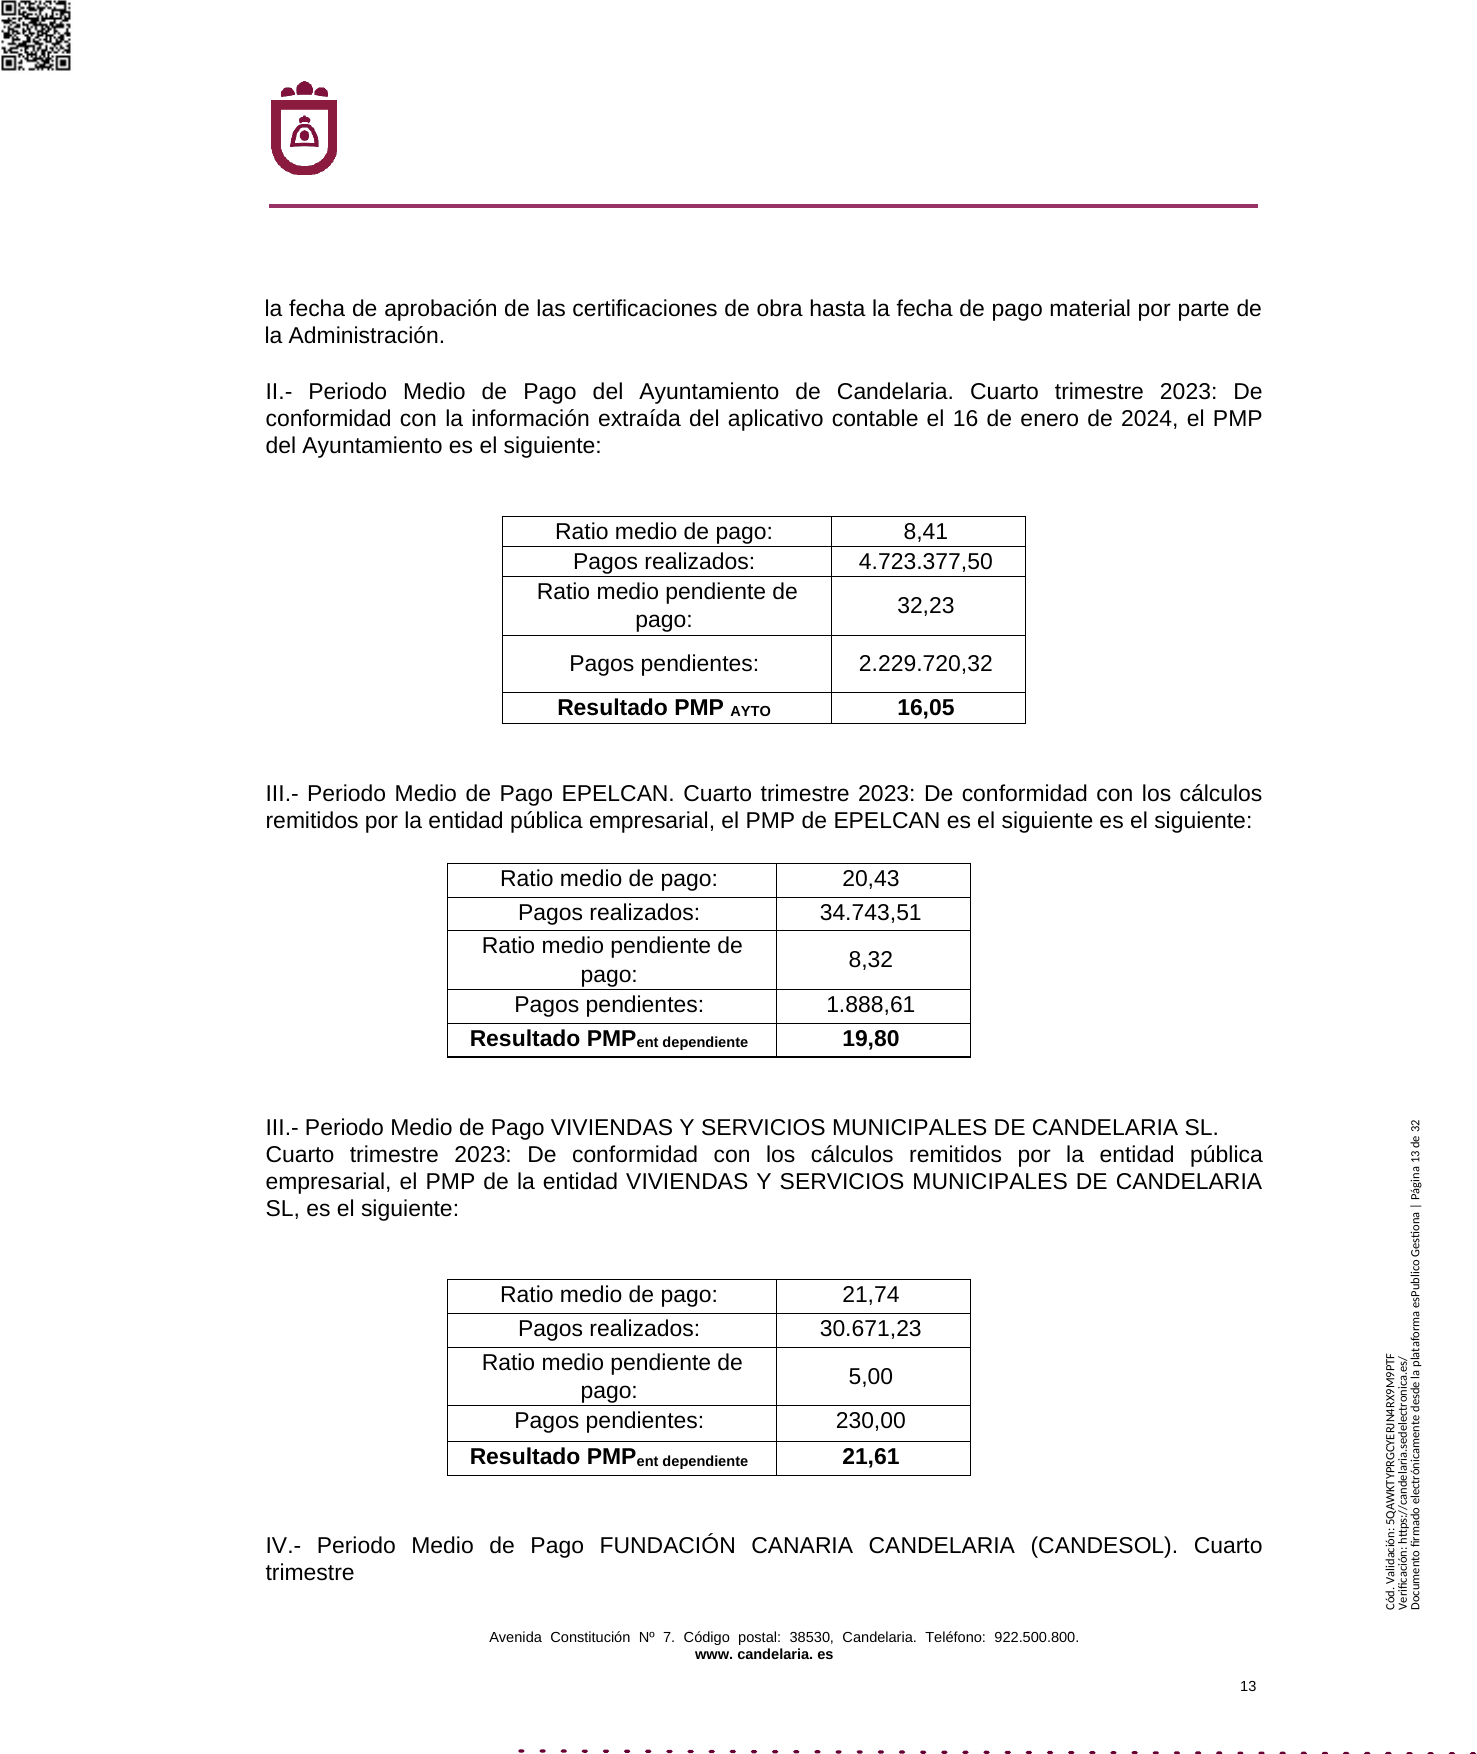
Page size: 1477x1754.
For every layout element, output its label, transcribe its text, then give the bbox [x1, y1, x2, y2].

table_cell Pagos realizados: [448, 898, 776, 930]
table_cell Ratio medio pendiente de pago: [448, 931, 776, 989]
table_cell 19,80 [777, 1024, 970, 1056]
table_cell Pagos realizados: [448, 1314, 776, 1347]
table_cell Ratio medio pendiente de pago: [448, 1348, 776, 1405]
table_cell 5,00 [777, 1348, 970, 1405]
table_cell Pagos pendientes: [503, 636, 831, 692]
table_cell 2.229.720,32 [832, 636, 1025, 692]
table_header 21,74 [777, 1280, 970, 1313]
table_cell 21,61 [777, 1442, 970, 1475]
table_cell Resultado PMPent dependiente [448, 1442, 776, 1475]
table_header 8,41 [832, 517, 1025, 546]
text IV.- Periodo Medio de Pago FUNDACIÓN CANARIA CANDELARIA (CANDESOL). Cuarto trimestre [265, 1532, 1263, 1586]
text III.- Periodo Medio de Pago EPELCAN. Cuarto trimestre 2023: De conformidad con los cálculos remitidos por la entidad pública empresarial, el PMP de EPELCAN es el siguiente es el siguiente: [265, 780, 1263, 833]
text Cuarto trimestre 2023: De conformidad con los cálculos remitidos por la entidad pública empresarial, el PMP de la entidad VIVIENDAS Y SERVICIOS MUNICIPALES DE CANDELARIA SL, es el siguiente: [265, 1141, 1263, 1222]
table_cell Resultado PMPent dependiente [448, 1024, 776, 1056]
table_cell 1.888,61 [777, 990, 970, 1023]
table_header 20,43 [777, 864, 970, 897]
table_cell 34.743,51 [777, 898, 970, 930]
text II.- Periodo Medio de Pago del Ayuntamiento de Candelaria. Cuarto trimestre 2023: De conformidad con la información extraída del aplicativo contable el 16 de enero de 2024, el PMP del Ayuntamiento es el siguiente: [265, 378, 1263, 458]
table_cell Pagos realizados: [503, 547, 831, 576]
table_cell 30.671,23 [777, 1314, 970, 1347]
text III.- Periodo Medio de Pago VIVIENDAS Y SERVICIOS MUNICIPALES DE CANDELARIA SL. [265, 1114, 1263, 1140]
table_cell 8,32 [777, 931, 970, 989]
table_cell 230,00 [777, 1406, 970, 1441]
table_cell Pagos pendientes: [448, 1406, 776, 1441]
table_header Ratio medio de pago: [448, 1280, 776, 1313]
text la fecha de aprobación de las certificaciones de obra hasta la fecha de pago material por parte de la Administración. [264, 295, 1263, 349]
table_cell 16,05 [832, 693, 1025, 722]
table_cell Pagos pendientes: [448, 990, 776, 1023]
table_header Ratio medio de pago: [503, 517, 831, 546]
table_cell 4.723.377,50 [832, 547, 1025, 576]
table_cell 32,23 [832, 577, 1025, 634]
table_cell Resultado PMP AYTO [503, 693, 831, 722]
table_header Ratio medio de pago: [448, 864, 776, 897]
table_cell Ratio medio pendiente de pago: [503, 577, 831, 634]
